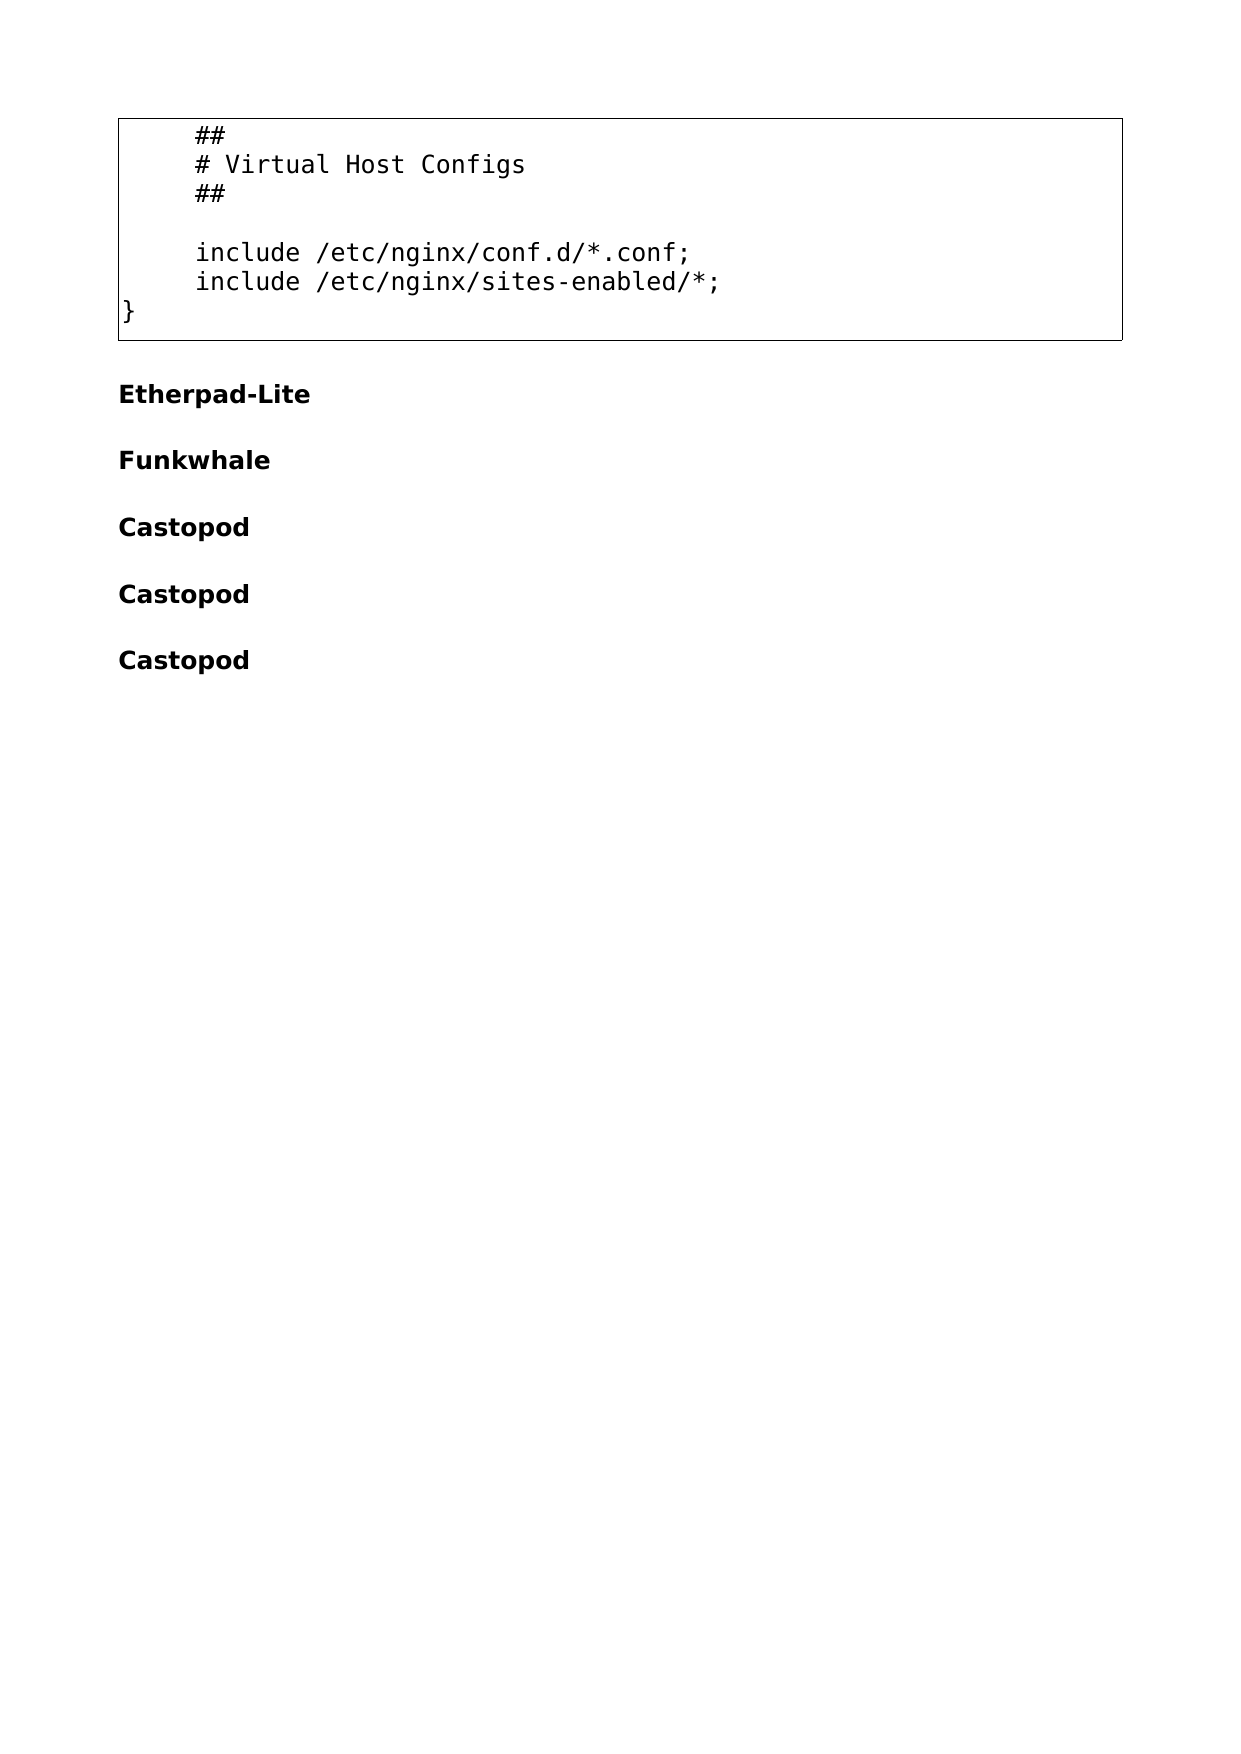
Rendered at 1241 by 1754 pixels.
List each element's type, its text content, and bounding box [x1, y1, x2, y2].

subtitle Etherpad-Lite [118, 380, 1122, 409]
table_header ## # Virtual Host Configs ## include /etc/nginx/conf.d/*.conf; include /etc/nginx/sites-enabled/*; } [119, 119, 1122, 340]
subtitle Castopod [118, 513, 1122, 542]
subtitle Castopod [118, 647, 1122, 676]
subtitle Castopod [118, 580, 1122, 609]
subtitle Funkwhale [118, 447, 1122, 476]
